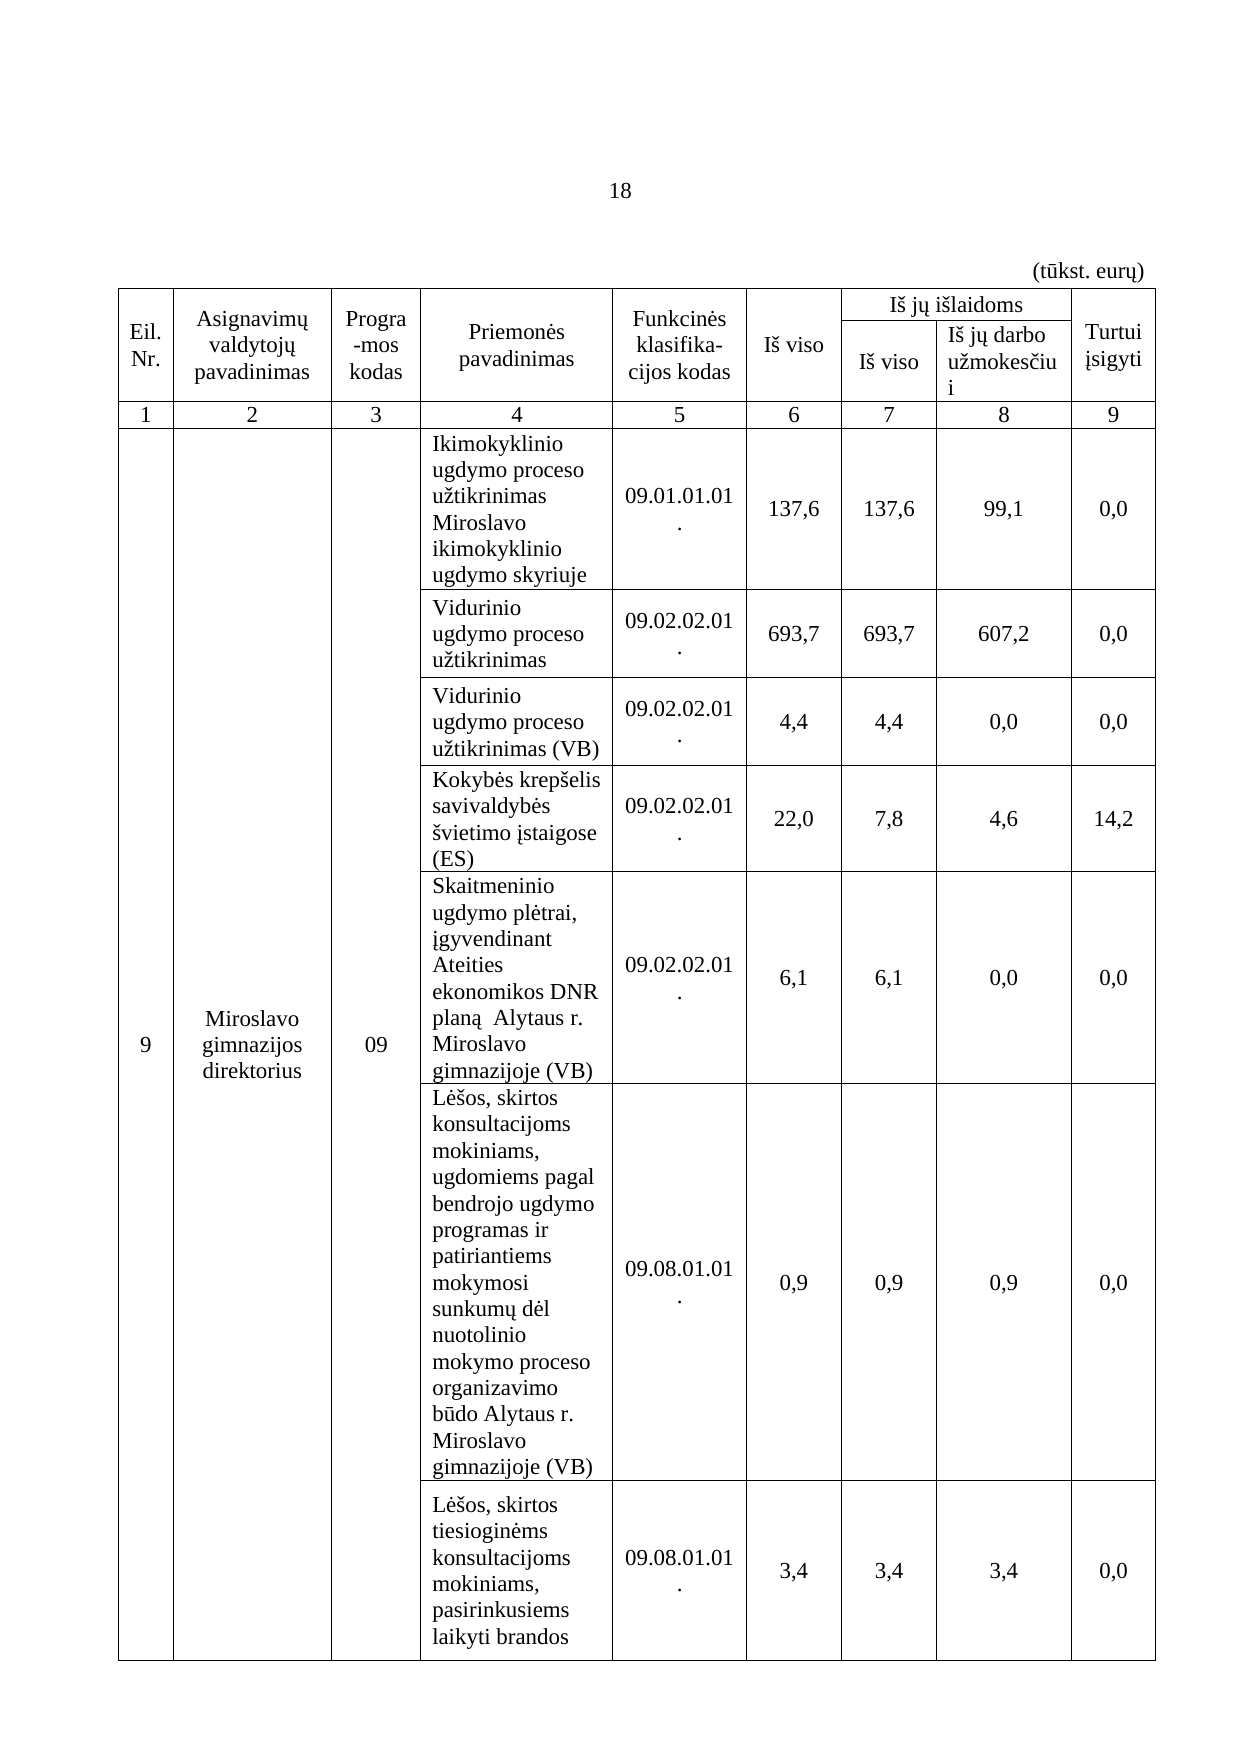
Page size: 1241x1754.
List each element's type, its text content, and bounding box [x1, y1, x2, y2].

table_cell 1 [119, 402, 173, 428]
table_header (tūkst. eurų) [936, 253, 1156, 288]
table_header [118, 253, 173, 288]
table_cell 2 [174, 402, 331, 428]
table_cell 6 [747, 402, 841, 428]
table_cell 0,0 [1072, 1084, 1155, 1479]
table_cell 09.02.02.01. [613, 678, 746, 765]
table_cell 8 [937, 402, 1071, 428]
table_cell 09.08.01.01. [613, 1084, 746, 1479]
table_cell 3 [332, 402, 420, 428]
table_cell 09.02.02.01. [613, 590, 746, 677]
table_header [746, 253, 841, 288]
table_cell 3,4 [937, 1481, 1071, 1660]
table_cell Lėšos, skirtos tiesioginėms konsultacijoms mokiniams, pasirinkusiems laikyti brandos [421, 1481, 612, 1660]
table_cell 0,0 [1072, 872, 1155, 1083]
table_cell 0,9 [747, 1084, 841, 1479]
table_header [173, 253, 331, 288]
table_cell Kokybės krepšelis savivaldybės švietimo įstaigose (ES) [421, 766, 612, 871]
table_cell Iš viso [842, 321, 936, 401]
table_cell Asignavimų valdytojų pavadinimas [174, 289, 331, 401]
table_cell 9 [1072, 402, 1155, 428]
table_cell 14,2 [1072, 766, 1155, 871]
table_cell Vidurinio ugdymo proceso užtikrinimas [421, 590, 612, 677]
table_cell 09.08.01.01. [613, 1481, 746, 1660]
table_cell 09 [332, 429, 420, 1660]
table_cell 607,2 [937, 590, 1071, 677]
table_cell 5 [613, 402, 746, 428]
table_cell 4 [421, 402, 612, 428]
table_cell Skaitmeninio ugdymo plėtrai, įgyvendinant Ateities ekonomikos DNR planą Alytaus r. Miroslavo gimnazijoje (VB) [421, 872, 612, 1083]
table_cell Eil. Nr. [119, 289, 173, 401]
table_cell Priemonės pavadinimas [421, 289, 612, 401]
table_cell 3,4 [747, 1481, 841, 1660]
table_cell Turtui įsigyti [1072, 289, 1155, 401]
table_cell Ikimokyklinio ugdymo proceso užtikrinimas Miroslavo ikimokyklinio ugdymo skyriuje [421, 429, 612, 588]
table_cell 3,4 [842, 1481, 936, 1660]
table_cell 693,7 [842, 590, 936, 677]
table_cell Progra-mos kodas [332, 289, 420, 401]
table_cell Miroslavo gimnazijos direktorius [174, 429, 331, 1660]
table_header [613, 253, 746, 288]
table_cell 0,0 [937, 678, 1071, 765]
table_cell 0,0 [937, 872, 1071, 1083]
table_cell 137,6 [842, 429, 936, 588]
table_cell 4,4 [747, 678, 841, 765]
table_cell 4,4 [842, 678, 936, 765]
table_cell Iš viso [747, 289, 841, 401]
table_cell 4,6 [937, 766, 1071, 871]
table_cell 6,1 [842, 872, 936, 1083]
table_cell 99,1 [937, 429, 1071, 588]
table_cell Funkcinės klasifika-cijos kodas [613, 289, 746, 401]
table_cell 0,0 [1072, 678, 1155, 765]
table_cell 09.02.02.01. [613, 766, 746, 871]
table_cell Iš jų išlaidoms [842, 289, 1071, 320]
table_cell 0,0 [1072, 1481, 1155, 1660]
table_cell 0,9 [937, 1084, 1071, 1479]
table_cell 09.01.01.01. [613, 429, 746, 588]
table_cell 0,0 [1072, 590, 1155, 677]
table_header [421, 253, 613, 288]
table_header [841, 253, 936, 288]
table_cell Iš jų darbo užmokesčiui [937, 321, 1071, 401]
table_header [331, 253, 421, 288]
table_cell Vidurinio ugdymo proceso užtikrinimas (VB) [421, 678, 612, 765]
table_cell 22,0 [747, 766, 841, 871]
table_cell 09.02.02.01. [613, 872, 746, 1083]
table_cell 7,8 [842, 766, 936, 871]
table_cell 6,1 [747, 872, 841, 1083]
table_cell 693,7 [747, 590, 841, 677]
table_cell 137,6 [747, 429, 841, 588]
table_cell 9 [119, 429, 173, 1660]
table_cell Lėšos, skirtos konsultacijoms mokiniams, ugdomiems pagal bendrojo ugdymo programas ir patiriantiems mokymosi sunkumų dėl nuotolinio mokymo proceso organizavimo būdo Alytaus r. Miroslavo gimnazijoje (VB) [421, 1084, 612, 1479]
table_cell 0,0 [1072, 429, 1155, 588]
table_cell 7 [842, 402, 936, 428]
table_cell 0,9 [842, 1084, 936, 1479]
